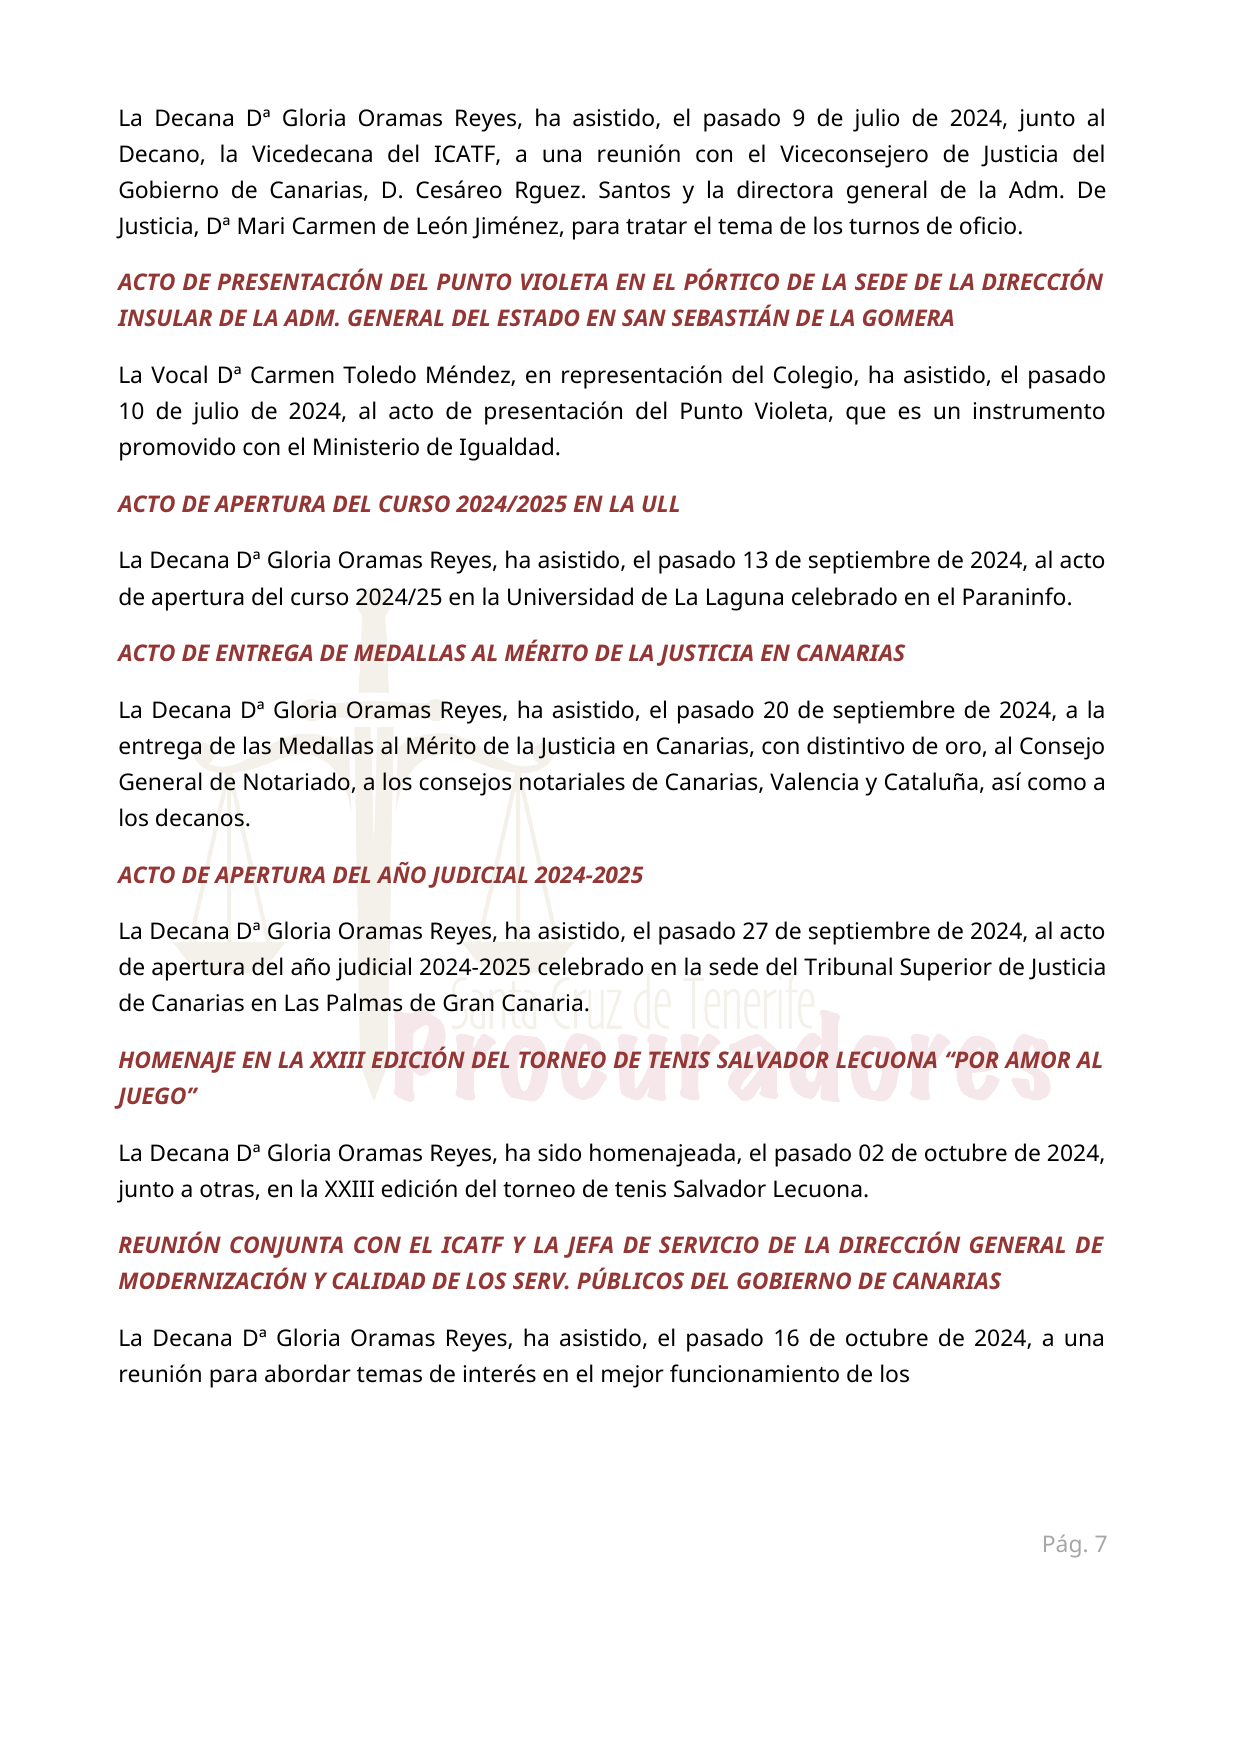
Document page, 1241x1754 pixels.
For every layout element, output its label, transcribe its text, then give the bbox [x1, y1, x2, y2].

text ACTO DE APERTURA DEL CURSO 2024/2025 EN LA ULL [118, 488, 1107, 519]
text REUNIÓN CONJUNTA CON EL ICATF Y LA JEFA DE SERVICIO DE LA DIRECCIÓN GENERAL DE MODERNIZACIÓN Y CALIDAD DE LOS SERV. PÚBLICOS DEL GOBIERNO DE CANARIAS [118, 1229, 1107, 1297]
text La Vocal Dª Carmen Toledo Méndez, en representación del Colegio, ha asistido, el pasado 10 de julio de 2024, al acto de presentación del Punto Violeta, que es un instrumento promovido con el Ministerio de Igualdad. [118, 359, 1107, 462]
text ACTO DE PRESENTACIÓN DEL PUNTO VIOLETA EN EL PÓRTICO DE LA SEDE DE LA DIRECCIÓN INSULAR DE LA ADM. GENERAL DEL ESTADO EN SAN SEBASTIÁN DE LA GOMERA [118, 266, 1107, 333]
text La Decana Dª Gloria Oramas Reyes, ha asistido, el pasado 16 de octubre de 2024, a una reunión para abordar temas de interés en el mejor funcionamiento de los [118, 1322, 1107, 1389]
text La Decana Dª Gloria Oramas Reyes, ha asistido, el pasado 27 de septiembre de 2024, al acto de apertura del año judicial 2024-2025 celebrado en la sede del Tribunal Superior de Justicia de Canarias en Las Palmas de Gran Canaria. [389, 915, 1107, 1018]
text ACTO DE ENTREGA DE MEDALLAS AL MÉRITO DE LA JUSTICIA EN CANARIAS [118, 637, 361, 668]
text La Decana Dª Gloria Oramas Reyes, ha asistido, el pasado 27 de septiembre de 2024, al acto de apertura del año judicial 2024-2025 celebrado en la sede del Tribunal Superior de Justicia de Canarias en Las Palmas de Gran Canaria. [118, 915, 359, 1018]
text Pág. 7 [118, 1528, 1107, 1559]
text ACTO DE APERTURA DEL AÑO JUDICIAL 2024-2025 [252, 858, 357, 890]
text ACTO DE APERTURA DEL AÑO JUDICIAL 2024-2025 [391, 858, 496, 890]
text ACTO DE ENTREGA DE MEDALLAS AL MÉRITO DE LA JUSTICIA EN CANARIAS [387, 637, 1107, 668]
text HOMENAJE EN LA XXIII EDICIÓN DEL TORNEO DE TENIS SALVADOR LECUONA “POR AMOR AL JUEGO” [118, 1044, 1107, 1111]
text La Decana Dª Gloria Oramas Reyes, ha sido homenajeada, el pasado 02 de octubre de 2024, junto a otras, en la XXIII edición del torneo de tenis Salvador Lecuona. [118, 1137, 1107, 1204]
text ACTO DE APERTURA DEL AÑO JUDICIAL 2024-2025 [118, 858, 207, 890]
text La Decana Dª Gloria Oramas Reyes, ha asistido, el pasado 9 de julio de 2024, junto al Decano, la Vicedecana del ICATF, a una reunión con el Viceconsejero de Justicia del Gobierno de Canarias, D. Cesáreo Rguez. Santos y la directora general de la Adm. De Justicia, Dª Mari Carmen de León Jiménez, para tratar el tema de los turnos de oficio. [118, 102, 1107, 241]
text La Decana Dª Gloria Oramas Reyes, ha asistido, el pasado 20 de septiembre de 2024, a la entrega de las Medallas al Mérito de la Justicia en Canarias, con distintivo de oro, al Consejo General de Notariado, a los consejos notariales de Canarias, Valencia y Cataluña, así como a los decanos. [118, 694, 1107, 833]
text ACTO DE APERTURA DEL AÑO JUDICIAL 2024-2025 [540, 858, 1107, 890]
text La Decana Dª Gloria Oramas Reyes, ha asistido, el pasado 13 de septiembre de 2024, al acto de apertura del curso 2024/25 en la Universidad de La Laguna celebrado en el Paraninfo. [118, 544, 1107, 612]
